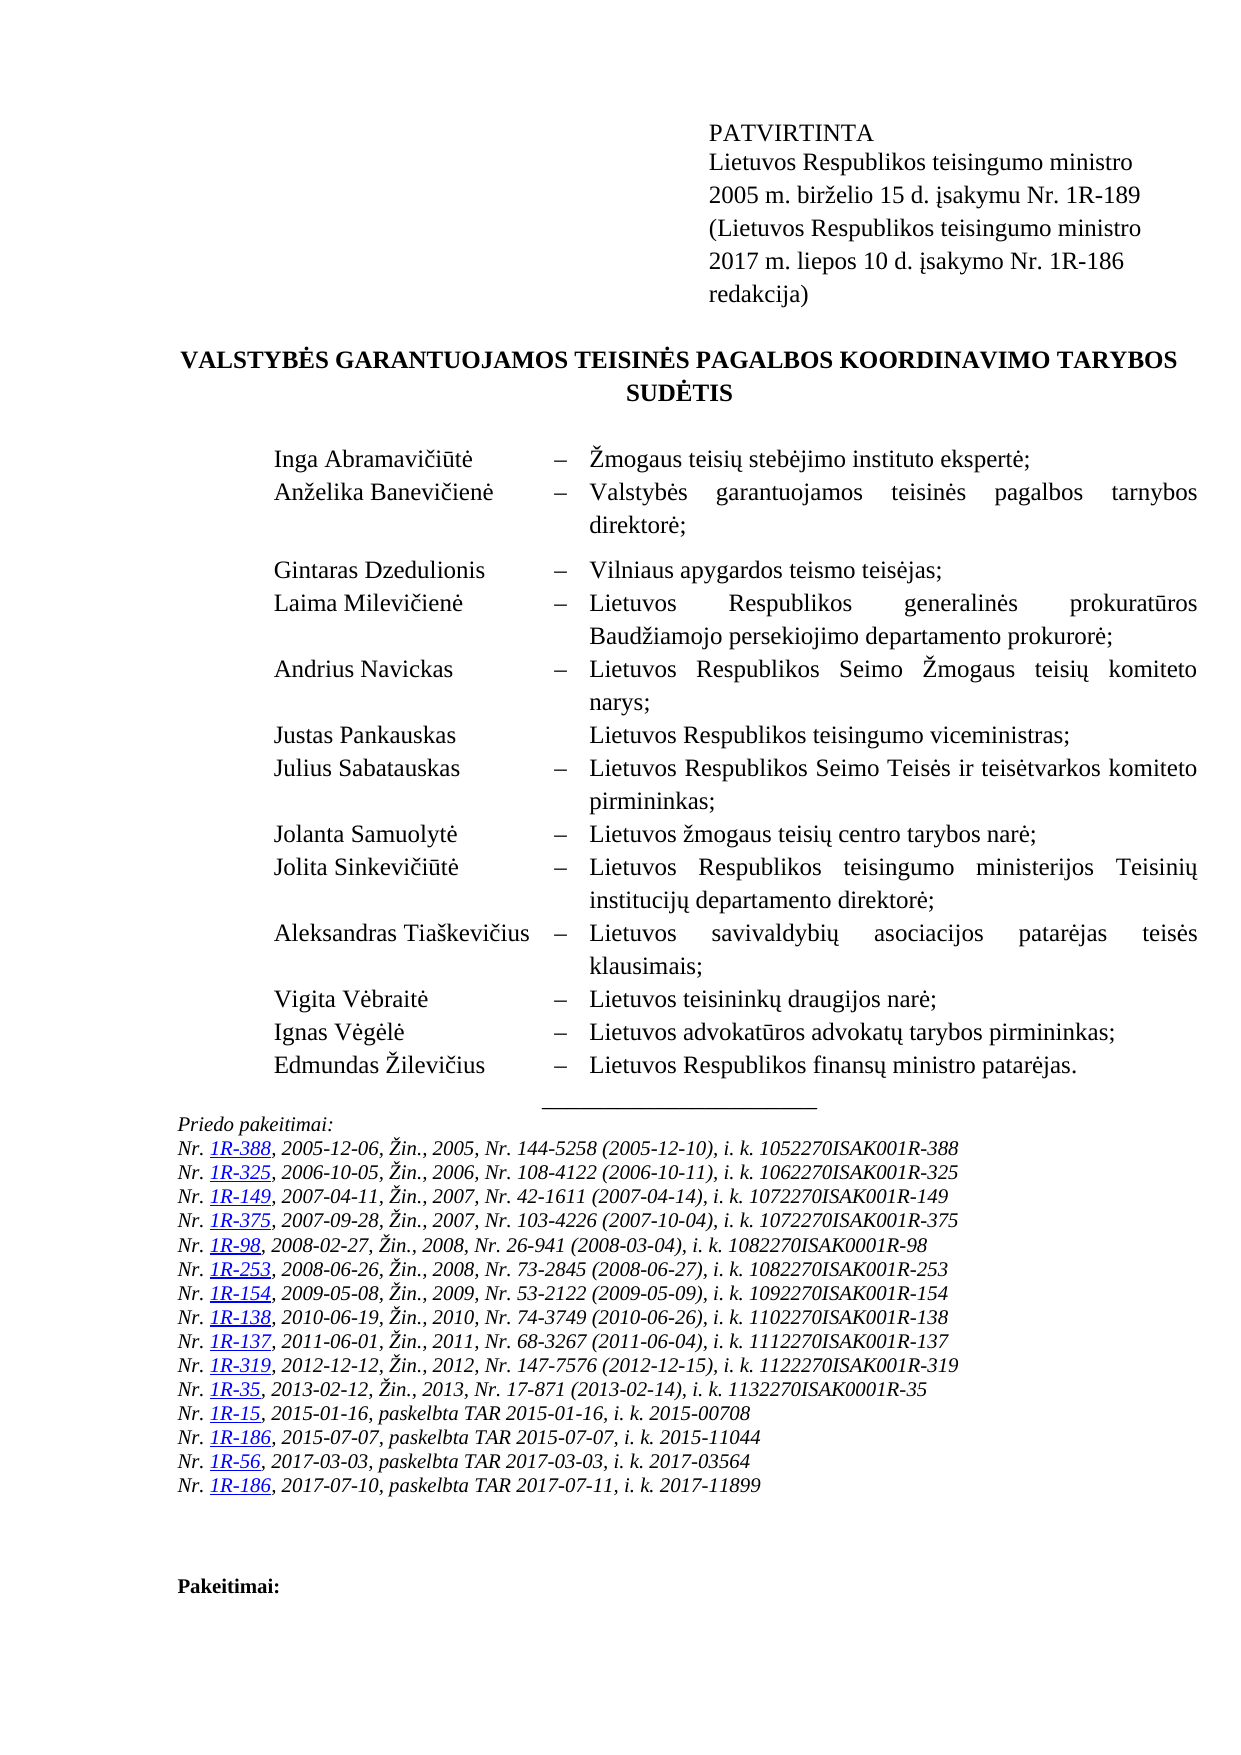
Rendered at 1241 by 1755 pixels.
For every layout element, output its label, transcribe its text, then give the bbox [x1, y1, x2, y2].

table_cell Aleksandras Tiaškevičius [262, 918, 543, 984]
table_cell Lietuvos teisininkų draugijos narė; [578, 984, 1209, 1017]
table_cell Anželika Banevičienė [262, 477, 543, 555]
table_cell Jolita Sinkevičiūtė [262, 852, 543, 918]
table_cell Lietuvos Respublikos finansų ministro patarėjas. [578, 1050, 1209, 1083]
table_cell – [543, 654, 578, 720]
table_cell – [543, 588, 578, 654]
text VALSTYBĖS GARANTUOJAMOS TEISINĖS PAGALBOS KOORDINAVIMO TARYBOS SUDĖTIS [177, 345, 1181, 407]
table_cell Lietuvos savivaldybių asociacijos patarėjas teisės klausimais; [578, 918, 1209, 984]
table_header – [543, 444, 578, 477]
table_cell – [543, 477, 578, 555]
table_cell Gintaras Dzedulionis [262, 555, 543, 588]
text Nr. 1R-149, 2007-04-11, Žin., 2007, Nr. 42-1611 (2007-04-14), i. k. 1072270ISAK001R-149 [177, 1184, 1181, 1208]
text Nr. 1R-375, 2007-09-28, Žin., 2007, Nr. 103-4226 (2007-10-04), i. k. 1072270ISAK001R-375 [177, 1208, 1181, 1232]
text Nr. 1R-98, 2008-02-27, Žin., 2008, Nr. 26-941 (2008-03-04), i. k. 1082270ISAK0001R-98 [177, 1232, 1181, 1257]
table_cell [543, 720, 578, 753]
table_cell Lietuvos Respublikos Seimo Teisės ir teisėtvarkos komiteto pirmininkas; [578, 753, 1209, 819]
table_cell – [543, 1018, 578, 1050]
text Nr. 1R-186, 2015-07-07, paskelbta TAR 2015-07-07, i. k. 2015-11044 [177, 1425, 1181, 1449]
text Nr. 1R-35, 2013-02-12, Žin., 2013, Nr. 17-871 (2013-02-14), i. k. 1132270ISAK0001R-35 [177, 1377, 1181, 1401]
text Lietuvos Respublikos teisingumo ministro [709, 147, 1181, 176]
text Nr. 1R-56, 2017-03-03, paskelbta TAR 2017-03-03, i. k. 2017-03564 [177, 1449, 1181, 1473]
text ______________________ [177, 1083, 1181, 1112]
table_cell – [543, 555, 578, 588]
table_header Žmogaus teisių stebėjimo instituto ekspertė; [578, 444, 1209, 477]
table_cell – [543, 753, 578, 819]
text Nr. 1R-388, 2005-12-06, Žin., 2005, Nr. 144-5258 (2005-12-10), i. k. 1052270ISAK001R-388 [177, 1136, 1181, 1160]
table_cell – [543, 918, 578, 984]
table_cell Edmundas Žilevičius [262, 1050, 543, 1083]
text Nr. 1R-319, 2012-12-12, Žin., 2012, Nr. 147-7576 (2012-12-15), i. k. 1122270ISAK001R-319 [177, 1353, 1181, 1377]
table_cell Julius Sabatauskas [262, 753, 543, 819]
text 2017 m. liepos 10 d. įsakymo Nr. 1R-186 [709, 246, 1181, 275]
text Nr. 1R-15, 2015-01-16, paskelbta TAR 2015-01-16, i. k. 2015-00708 [177, 1401, 1181, 1425]
table_cell – [543, 1050, 578, 1083]
text (Lietuvos Respublikos teisingumo ministro [709, 213, 1181, 242]
table_cell Lietuvos Respublikos generalinės prokuratūros Baudžiamojo persekiojimo departamento prokurorė; [578, 588, 1209, 654]
table_cell Vilniaus apygardos teismo teisėjas; [578, 555, 1209, 588]
table_cell – [543, 819, 578, 852]
text Nr. 1R-325, 2006-10-05, Žin., 2006, Nr. 108-4122 (2006-10-11), i. k. 1062270ISAK001R-325 [177, 1160, 1181, 1184]
table_cell Lietuvos advokatūros advokatų tarybos pirmininkas; [578, 1018, 1209, 1050]
text Pakeitimai: [177, 1574, 1181, 1598]
table_header Inga Abramavičiūtė [262, 444, 543, 477]
table_cell Justas Pankauskas [262, 720, 543, 753]
table_cell Ignas Vėgėlė [262, 1018, 543, 1050]
table_cell Lietuvos žmogaus teisių centro tarybos narė; [578, 819, 1209, 852]
table_cell Andrius Navickas [262, 654, 543, 720]
table_cell Valstybės garantuojamos teisinės pagalbos tarnybos direktorė; [578, 477, 1209, 555]
text Nr. 1R-137, 2011-06-01, Žin., 2011, Nr. 68-3267 (2011-06-04), i. k. 1112270ISAK001R-137 [177, 1329, 1181, 1353]
text 2005 m. birželio 15 d. įsakymu Nr. 1R-189 [709, 180, 1181, 209]
table_cell – [543, 984, 578, 1017]
table_cell Laima Milevičienė [262, 588, 543, 654]
text Priedo pakeitimai: [177, 1112, 1181, 1136]
table_cell Vigita Vėbraitė [262, 984, 543, 1017]
table_cell Lietuvos Respublikos teisingumo ministerijos Teisinių institucijų departamento direktorė; [578, 852, 1209, 918]
text Nr. 1R-186, 2017-07-10, paskelbta TAR 2017-07-11, i. k. 2017-11899 [177, 1473, 1181, 1497]
text Nr. 1R-253, 2008-06-26, Žin., 2008, Nr. 73-2845 (2008-06-27), i. k. 1082270ISAK001R-253 [177, 1257, 1181, 1281]
table_cell Lietuvos Respublikos teisingumo viceministras; [578, 720, 1209, 753]
table_cell – [543, 852, 578, 918]
text Nr. 1R-138, 2010-06-19, Žin., 2010, Nr. 74-3749 (2010-06-26), i. k. 1102270ISAK001R-138 [177, 1305, 1181, 1329]
table_cell Lietuvos Respublikos Seimo Žmogaus teisių komiteto narys; [578, 654, 1209, 720]
text Nr. 1R-154, 2009-05-08, Žin., 2009, Nr. 53-2122 (2009-05-09), i. k. 1092270ISAK001R-154 [177, 1281, 1181, 1305]
table_cell Jolanta Samuolytė [262, 819, 543, 852]
text PATVIRTINTA [694, 118, 1181, 147]
text redakcija) [709, 279, 1181, 308]
